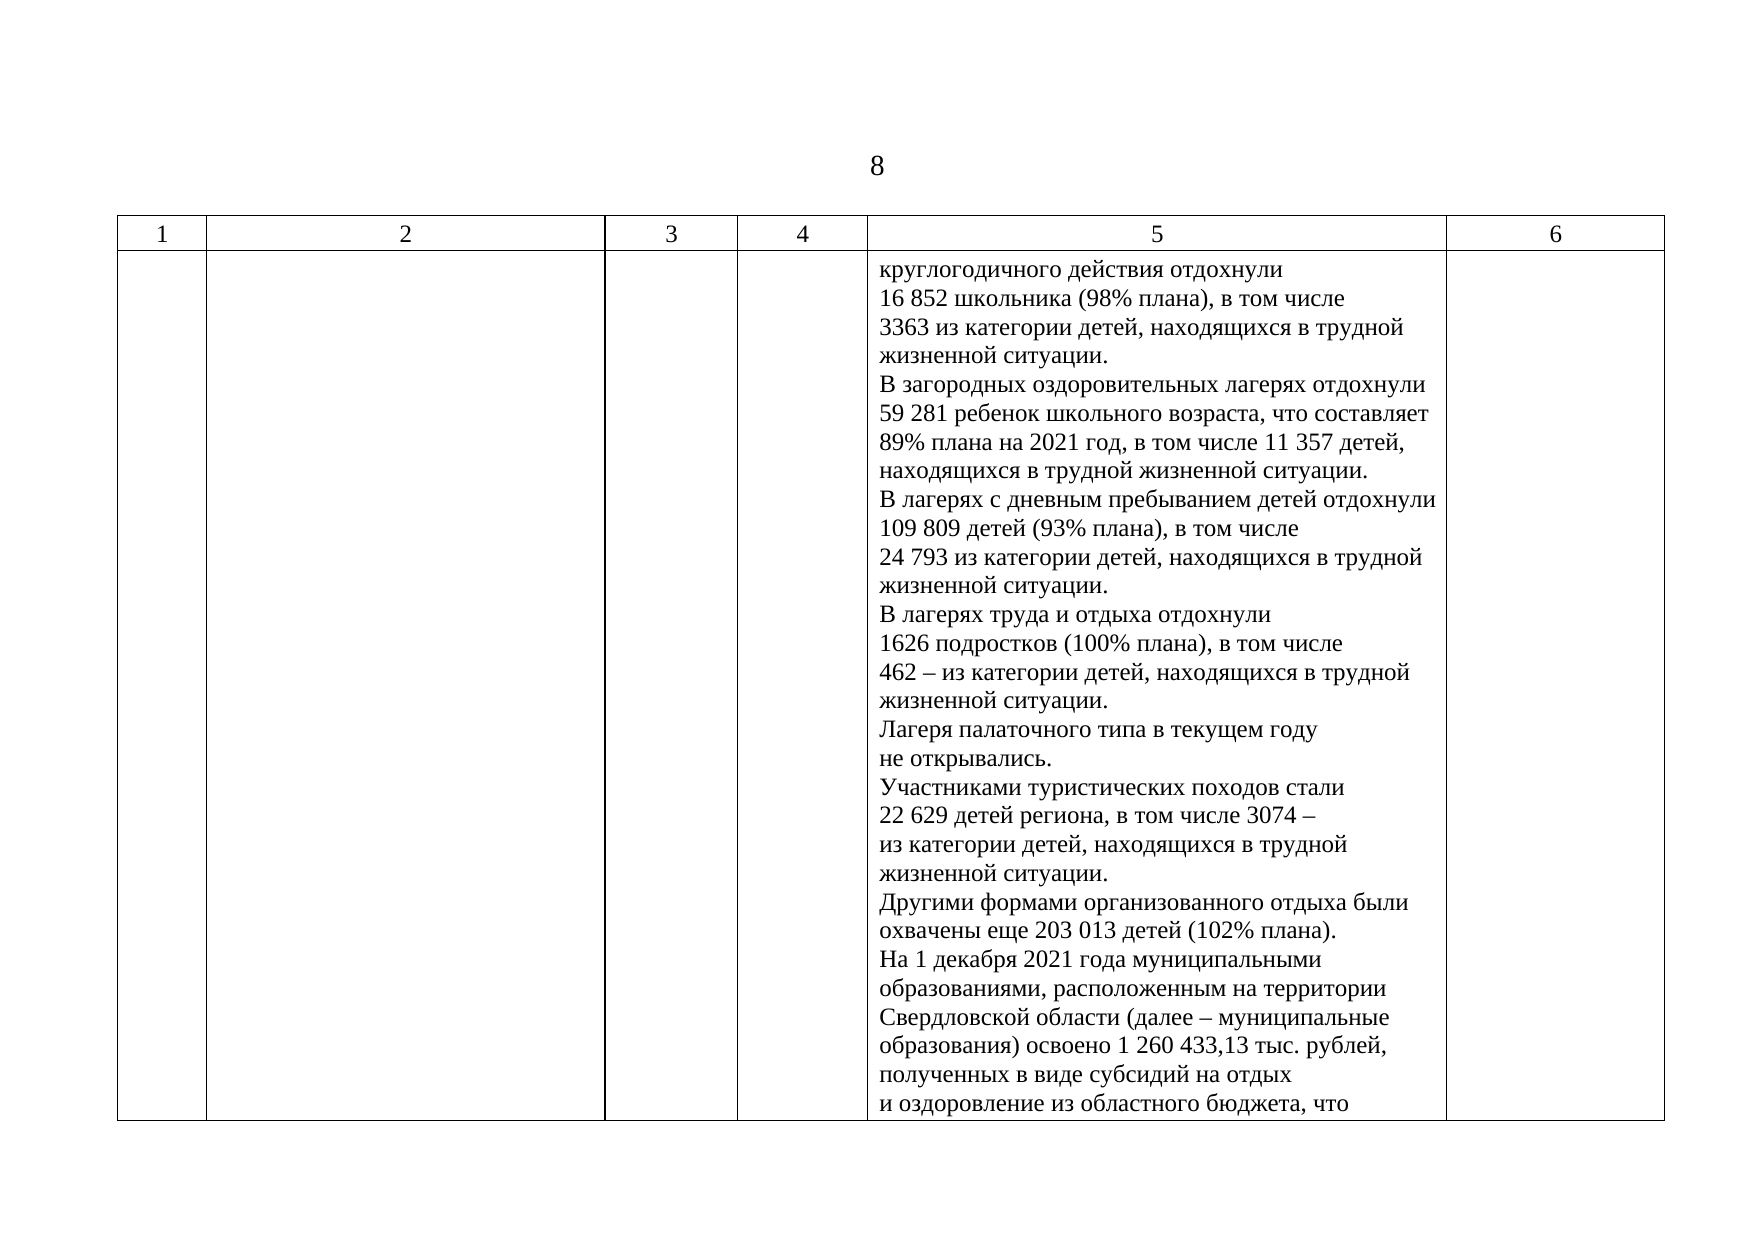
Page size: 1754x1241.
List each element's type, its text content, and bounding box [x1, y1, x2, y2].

table_cell [738, 251, 867, 1120]
table_cell [207, 251, 604, 1120]
table_header 6 [1447, 216, 1664, 250]
table_header 2 [207, 216, 604, 250]
table_header 4 [738, 216, 867, 250]
table_header 5 [868, 216, 1446, 250]
table_cell [118, 251, 206, 1120]
table_cell [606, 251, 737, 1120]
table_cell круглогодичного действия отдохнули 16 852 школьника (98% плана), в том числе 3363 из категории детей, находящихся в трудной жизненной ситуации. В загородных оздоровительных лагерях отдохнули 59 281 ребенок школьного возраста, что составляет 89% плана на 2021 год, в том числе 11 357 детей, находящихся в трудной жизненной ситуации. В лагерях с дневным пребыванием детей отдохнули 109 809 детей (93% плана), в том числе 24 793 из категории детей, находящихся в трудной жизненной ситуации. В лагерях труда и отдыха отдохнули 1626 подростков (100% плана), в том числе 462 – из категории детей, находящихся в трудной жизненной ситуации. Лагеря палаточного типа в текущем году не открывались. Участниками туристических походов стали 22 629 детей региона, в том числе 3074 – из категории детей, находящихся в трудной жизненной ситуации. Другими формами организованного отдыха были охвачены еще 203 013 детей (102% плана). На 1 декабря 2021 года муниципальными образованиями, расположенным на территории Свердловской области (далее – муниципальные образования) освоено 1 260 433,13 тыс. рублей, полученных в виде субсидий на отдых и оздоровление из областного бюджета, что [868, 251, 1446, 1120]
table_header 3 [606, 216, 737, 250]
table_cell [1447, 251, 1664, 1120]
table_header 1 [118, 216, 206, 250]
